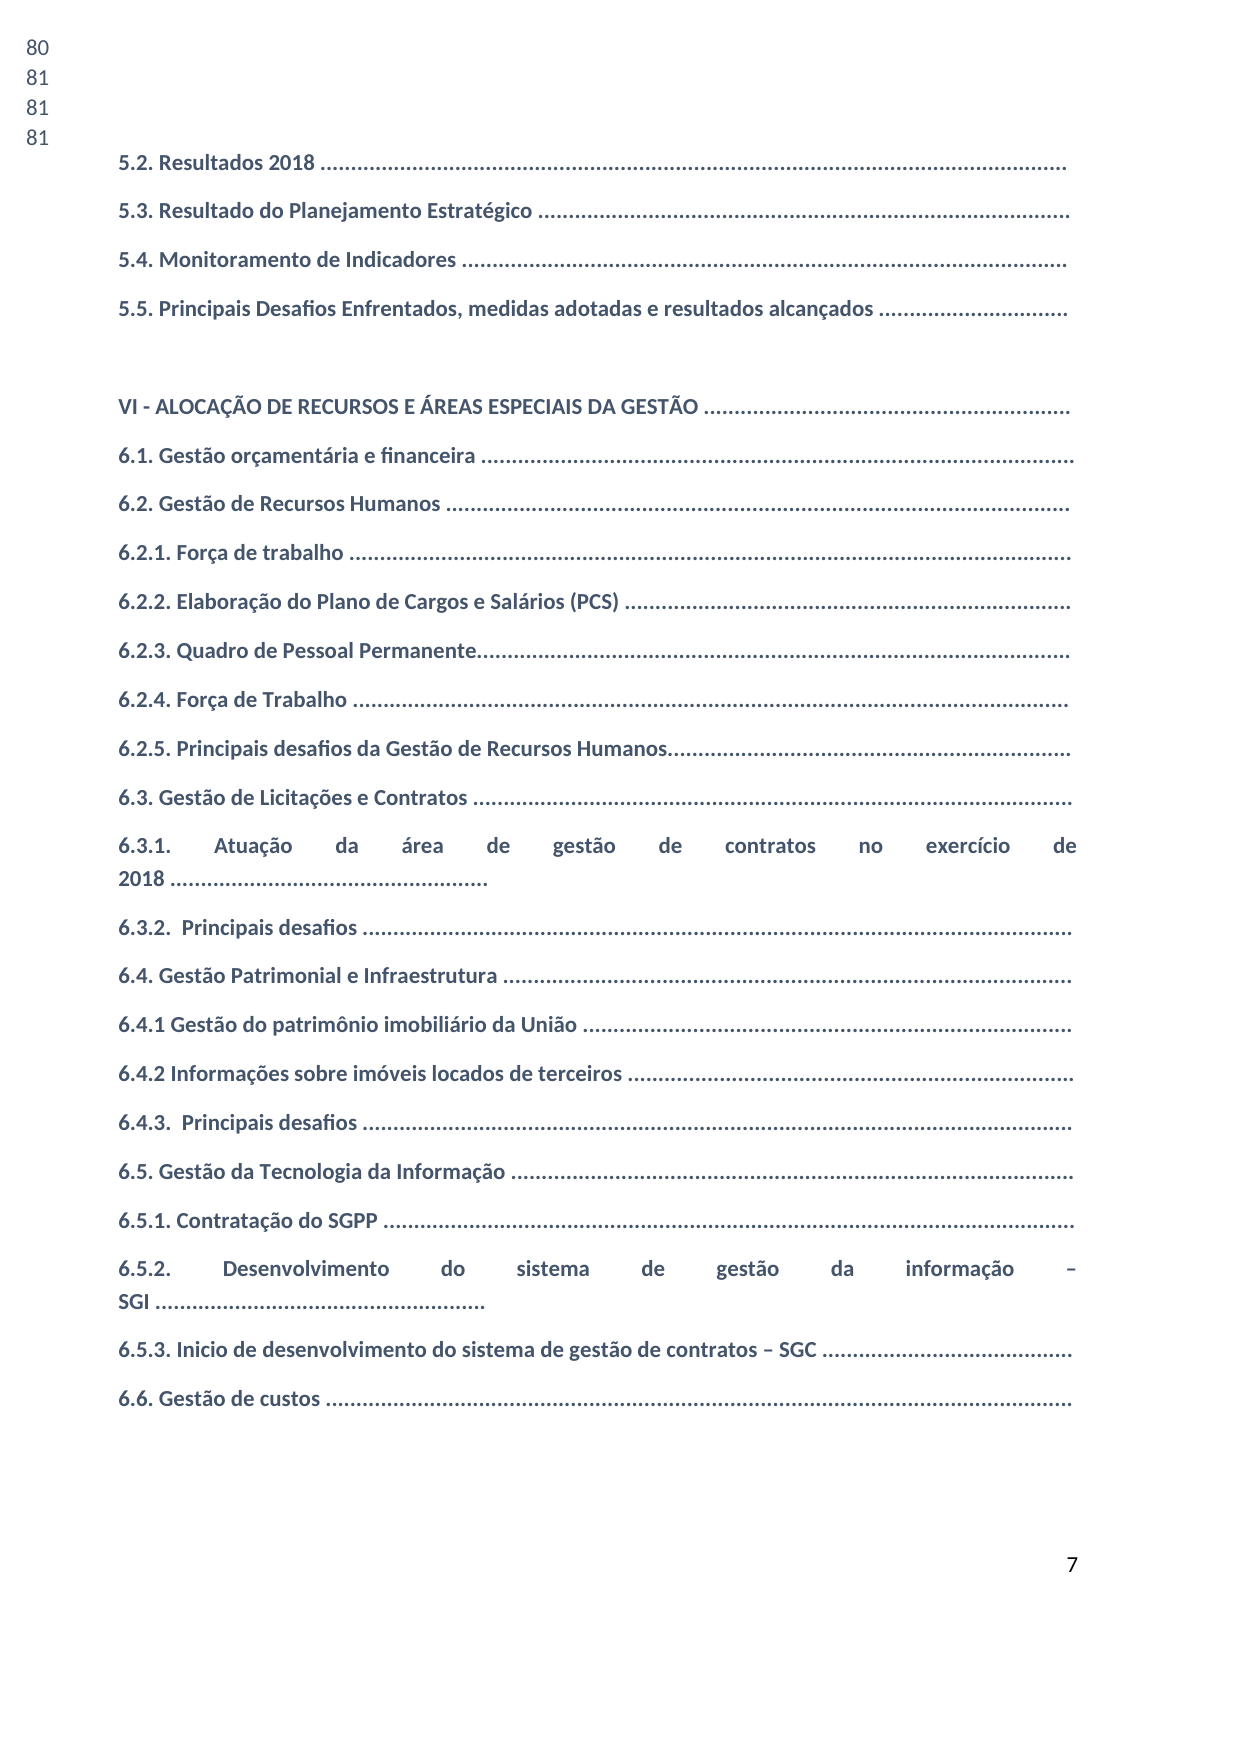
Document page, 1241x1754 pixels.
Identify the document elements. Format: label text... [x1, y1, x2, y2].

list 5.5. Principais Desafios Enfrentados, medidas adotadas e resultados alcançados ............................... [118, 294, 1078, 322]
list 6.3. Gestão de Licitações e Contratos .................................................................................................. [118, 783, 1078, 811]
list 6.2.5. Principais desafios da Gestão de Recursos Humanos.................................................................. [118, 734, 1078, 762]
list 6.3.1. Atuação da área de gestão de contratos no exercício de 2018 .................................................... [118, 832, 1078, 892]
list VI - ALOCAÇÃO DE RECURSOS E ÁREAS ESPECIAIS DA GESTÃO ............................................................ [118, 392, 1078, 420]
list 5.4. Monitoramento de Indicadores ................................................................................................... [118, 245, 1078, 273]
text 80818181 [26, 33, 55, 151]
list 6.2.3. Quadro de Pessoal Permanente................................................................................................. [118, 636, 1078, 664]
list 5.2. Resultados 2018 .......................................................................................................................... [118, 148, 1078, 176]
list 6.4.2 Informações sobre imóveis locados de terceiros ......................................................................... [118, 1059, 1078, 1087]
list 6.2.1. Força de trabalho ...................................................................................................................... [118, 538, 1078, 566]
list 6.5. Gestão da Tecnologia da Informação ............................................................................................ [118, 1157, 1078, 1185]
list 6.5.1. Contratação do SGPP ................................................................................................................. [118, 1206, 1078, 1234]
list 6.4. Gestão Patrimonial e Infraestrutura ............................................................................................. [118, 961, 1078, 989]
list 6.3.2. Principais desafios .................................................................................................................... [118, 913, 1078, 941]
list 5.3. Resultado do Planejamento Estratégico ....................................................................................... [118, 196, 1078, 224]
list 6.1. Gestão orçamentária e financeira ................................................................................................. [118, 441, 1078, 469]
list 6.4.3. Principais desafios .................................................................................................................... [118, 1108, 1078, 1136]
list 6.2. Gestão de Recursos Humanos ...................................................................................................... [118, 489, 1078, 518]
list 6.6. Gestão de custos .......................................................................................................................... [118, 1384, 1078, 1412]
list 6.4.1 Gestão do patrimônio imobiliário da União ................................................................................ [118, 1010, 1078, 1038]
list 6.5. Gestão da Tecnologia da Informação ............................................................................................ [20, 33, 78, 282]
list 6.5.3. Inicio de desenvolvimento do sistema de gestão de contratos – SGC ......................................... [118, 1336, 1078, 1364]
list 6.2.4. Força de Trabalho ..................................................................................................................... [118, 685, 1078, 713]
list 6.5.2. Desenvolvimento do sistema de gestão da informação – SGI ...................................................... [118, 1254, 1078, 1315]
list 6.2.2. Elaboração do Plano de Cargos e Salários (PCS) ......................................................................... [118, 587, 1078, 615]
